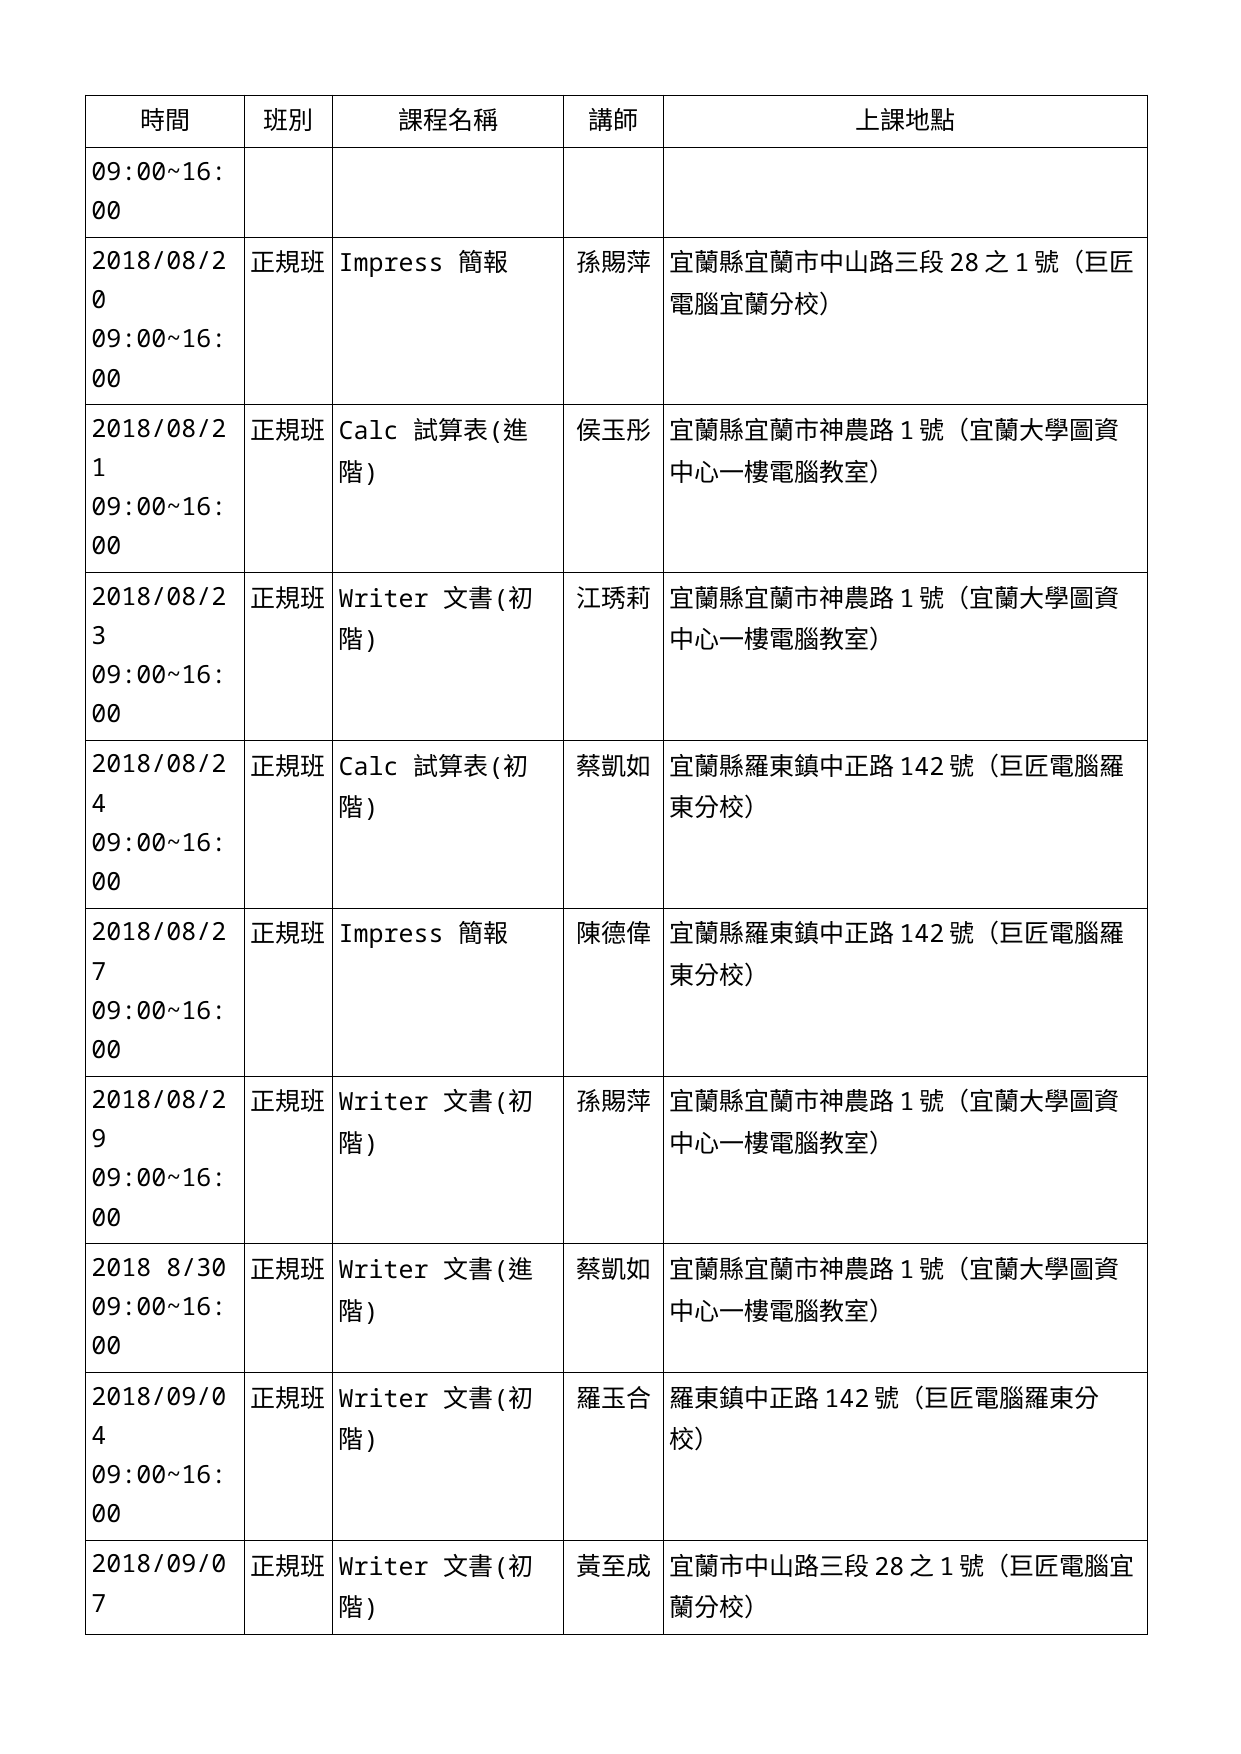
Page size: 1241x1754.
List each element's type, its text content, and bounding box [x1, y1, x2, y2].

table_cell Impress 簡報 [333, 238, 563, 404]
table_cell 正規班 [245, 238, 332, 404]
table_cell 宜蘭縣宜蘭市中山路三段28之1號（巨匠電腦宜蘭分校） [664, 238, 1147, 404]
table_cell 正規班 [245, 573, 332, 740]
table_cell 正規班 [245, 909, 332, 1076]
table_cell 2018/09/07 [86, 1541, 244, 1634]
table_cell 正規班 [245, 405, 332, 572]
table_cell 正規班 [245, 1077, 332, 1243]
table_cell Writer 文書(初階) [333, 1541, 563, 1634]
table_cell 2018/08/27 09:00~16:00 [86, 909, 244, 1076]
table_cell 江琇莉 [564, 573, 663, 740]
table_cell 2018/08/20 09:00~16:00 [86, 238, 244, 404]
table_cell Calc 試算表(初階) [333, 741, 563, 908]
table_cell 宜蘭市中山路三段28之1號（巨匠電腦宜蘭分校） [664, 1541, 1147, 1634]
table_cell 蔡凱如 [564, 1244, 663, 1372]
table_cell Impress 簡報 [333, 909, 563, 1076]
table_cell 宜蘭縣宜蘭市神農路1號（宜蘭大學圖資中心一樓電腦教室） [664, 1077, 1147, 1243]
table_cell 宜蘭縣宜蘭市神農路1號（宜蘭大學圖資中心一樓電腦教室） [664, 573, 1147, 740]
table_cell 正規班 [245, 1244, 332, 1372]
table_cell 蔡凱如 [564, 741, 663, 908]
table_cell 羅東鎮中正路142號（巨匠電腦羅東分校） [664, 1373, 1147, 1540]
table_cell Writer 文書(進階) [333, 1244, 563, 1372]
table_cell [564, 148, 663, 236]
table_cell [333, 148, 563, 236]
table_cell [664, 148, 1147, 236]
table_cell Writer 文書(初階) [333, 1373, 563, 1540]
table_cell 宜蘭縣羅東鎮中正路142號（巨匠電腦羅東分校） [664, 741, 1147, 908]
table_cell 孫賜萍 [564, 1077, 663, 1243]
table_cell 陳德偉 [564, 909, 663, 1076]
table_header 班別 [245, 96, 332, 147]
table_cell 宜蘭縣宜蘭市神農路1號（宜蘭大學圖資中心一樓電腦教室） [664, 405, 1147, 572]
table_cell 黃至成 [564, 1541, 663, 1634]
table_cell 正規班 [245, 1373, 332, 1540]
table_header 上課地點 [664, 96, 1147, 147]
table_cell 正規班 [245, 741, 332, 908]
table_header 課程名稱 [333, 96, 563, 147]
table_cell 2018/08/24 09:00~16:00 [86, 741, 244, 908]
table_cell 羅玉合 [564, 1373, 663, 1540]
table_cell 宜蘭縣宜蘭市神農路1號（宜蘭大學圖資中心一樓電腦教室） [664, 1244, 1147, 1372]
table_cell 侯玉彤 [564, 405, 663, 572]
table_cell 2018/08/29 09:00~16:00 [86, 1077, 244, 1243]
table_cell 孫賜萍 [564, 238, 663, 404]
table_cell 2018/08/21 09:00~16:00 [86, 405, 244, 572]
table_cell Writer 文書(初階) [333, 573, 563, 740]
table_header 時間 [86, 96, 244, 147]
table_cell Calc 試算表(進階) [333, 405, 563, 572]
table_cell 2018 8/30 09:00~16:00 [86, 1244, 244, 1372]
table_cell 2018/09/04 09:00~16:00 [86, 1373, 244, 1540]
table_cell 宜蘭縣羅東鎮中正路142號（巨匠電腦羅東分校） [664, 909, 1147, 1076]
table_cell 2018/08/23 09:00~16:00 [86, 573, 244, 740]
table_cell 正規班 [245, 1541, 332, 1634]
table_cell 09:00~16:00 [86, 148, 244, 236]
table_cell Writer 文書(初階) [333, 1077, 563, 1243]
table_cell [245, 148, 332, 236]
table_header 講師 [564, 96, 663, 147]
